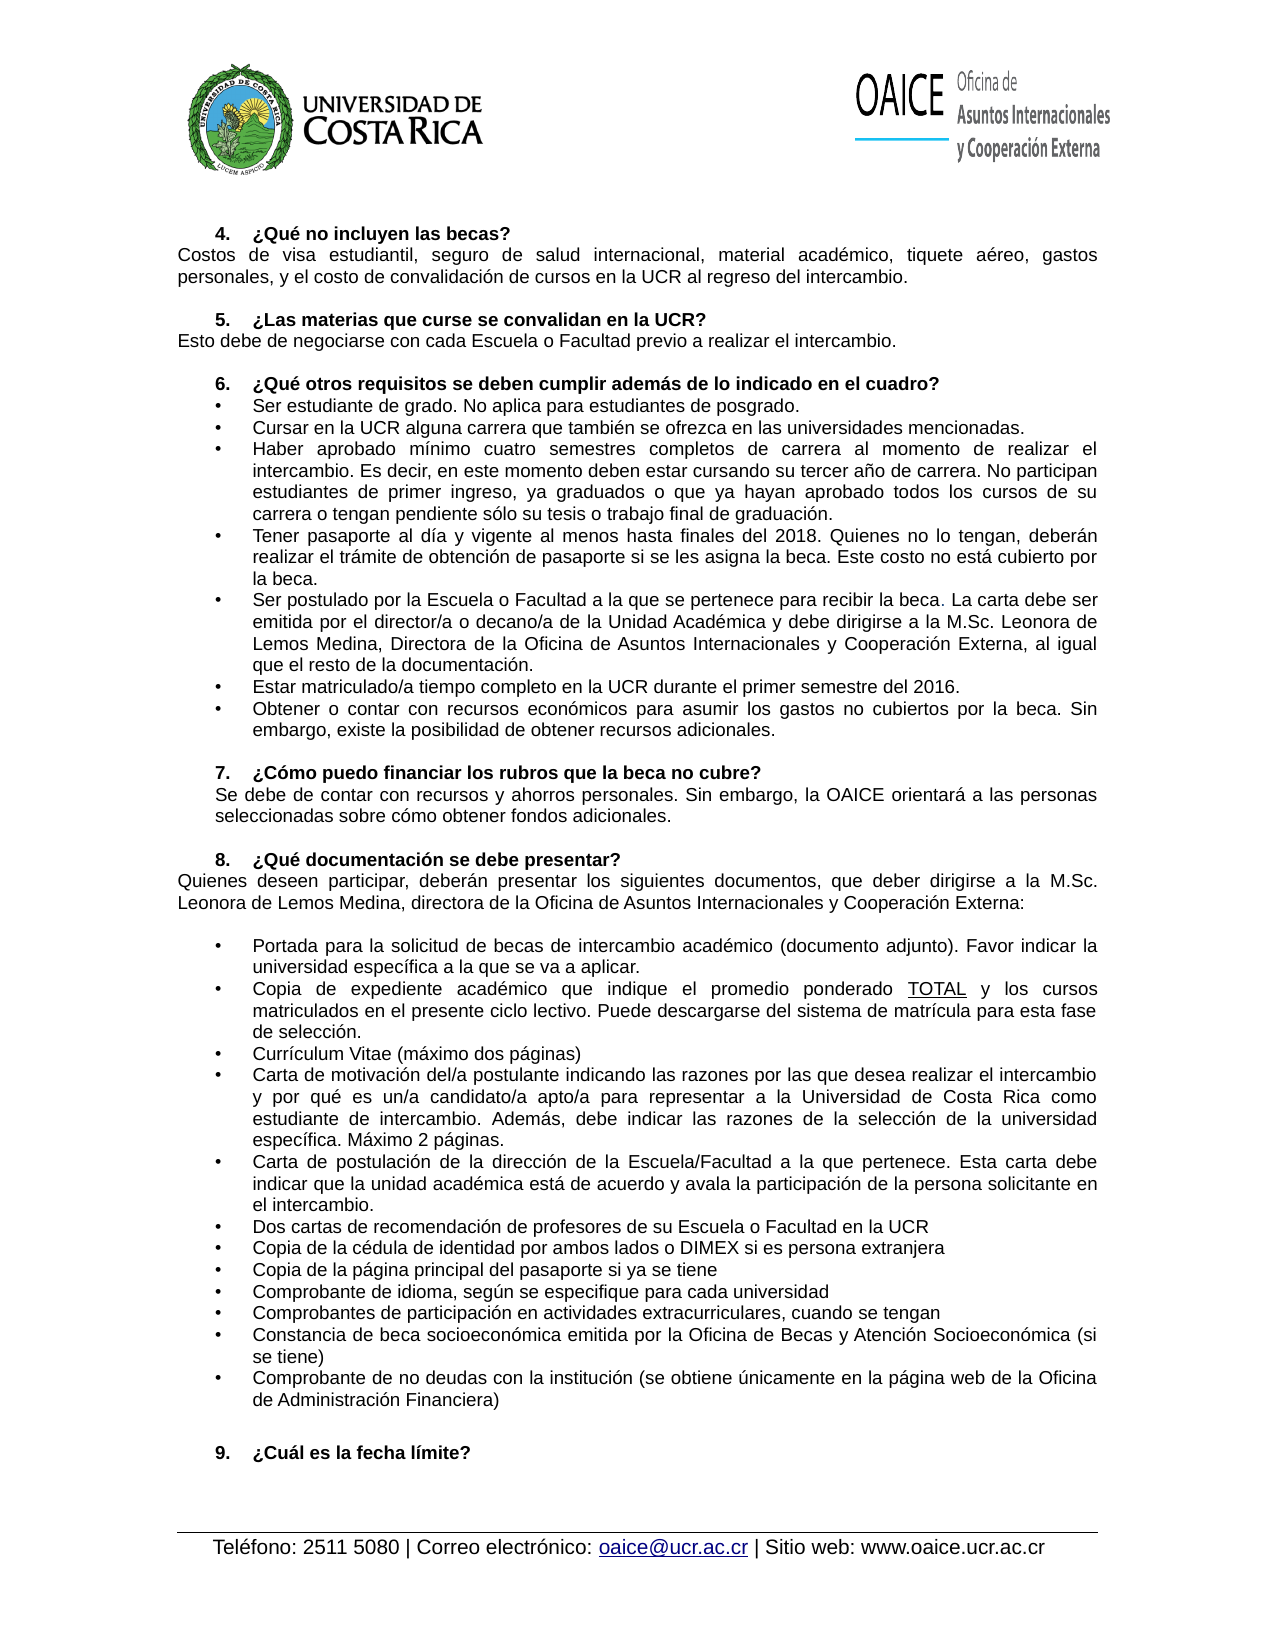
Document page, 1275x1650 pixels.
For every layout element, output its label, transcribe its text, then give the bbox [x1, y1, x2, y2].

list Comprobante de idioma, según se especifique para cada universidad [215, 1280, 1098, 1302]
list Dos cartas de recomendación de profesores de su Escuela o Facultad en la UCR [215, 1215, 1098, 1237]
text Se debe de contar con recursos y ahorros personales. Sin embargo, la OAICE orientará a las personas seleccionadas sobre cómo obtener fondos adicionales. [215, 784, 1098, 827]
list ¿Qué documentación se debe presentar? [215, 848, 1098, 870]
text Costos de visa estudiantil, seguro de salud internacional, material académico, tiquete aéreo, gastos personales, y el costo de convalidación de cursos en la UCR al regreso del intercambio. [177, 244, 1098, 287]
list Obtener o contar con recursos económicos para asumir los gastos no cubiertos por la beca. Sin embargo, existe la posibilidad de obtener recursos adicionales. [215, 697, 1098, 741]
list Constancia de beca socioeconómica emitida por la Oficina de Becas y Atención Socioeconómica (si se tiene) [215, 1324, 1098, 1367]
picture [177, 57, 490, 179]
list ¿Cómo puedo financiar los rubros que la beca no cubre? [215, 762, 1098, 784]
list Cursar en la UCR alguna carrera que también se ofrezca en las universidades mencionadas. [215, 416, 1098, 438]
picture [855, 70, 1110, 163]
list Tener pasaporte al día y vigente al menos hasta finales del 2018. Quienes no lo tengan, deberán realizar el trámite de obtención de pasaporte si se les asigna la beca. Este costo no está cubierto por la beca. [215, 524, 1098, 589]
list ¿Qué otros requisitos se deben cumplir además de lo indicado en el cuadro? [215, 373, 1098, 395]
list Comprobantes de participación en actividades extracurriculares, cuando se tengan [215, 1302, 1098, 1324]
list Carta de motivación del/a postulante indicando las razones por las que desea realizar el intercambio y por qué es un/a candidato/a apto/a para representar a la Universidad de Costa Rica como estudiante de intercambio. Además, debe indicar las razones de la selección de la universidad específica. Máximo 2 páginas. [215, 1064, 1098, 1151]
list Carta de postulación de la dirección de la Escuela/Facultad a la que pertenece. Esta carta debe indicar que la unidad académica está de acuerdo y avala la participación de la persona solicitante en el intercambio. [215, 1151, 1098, 1215]
list Copia de expediente académico que indique el promedio ponderado TOTAL y los cursos matriculados en el presente ciclo lectivo. Puede descargarse del sistema de matrícula para esta fase de selección. [215, 978, 1098, 1043]
list Ser estudiante de grado. No aplica para estudiantes de posgrado. [215, 395, 1098, 416]
list Currículum Vitae (máximo dos páginas) [215, 1043, 1098, 1064]
list Estar matriculado/a tiempo completo en la UCR durante el primer semestre del 2016. [215, 676, 1098, 697]
list Comprobante de no deudas con la institución (se obtiene únicamente en la página web de la Oficina de Administración Financiera) [215, 1367, 1098, 1410]
text Quienes deseen participar, deberán presentar los siguientes documentos, que deber dirigirse a la M.Sc. Leonora de Lemos Medina, directora de la Oficina de Asuntos Internacionales y Cooperación Externa: [177, 870, 1098, 913]
list ¿Qué no incluyen las becas? [215, 222, 1098, 244]
list Copia de la página principal del pasaporte si ya se tiene [215, 1259, 1098, 1280]
list ¿Las materias que curse se convalidan en la UCR? [215, 308, 1098, 330]
list Portada para la solicitud de becas de intercambio académico (documento adjunto). Favor indicar la universidad específica a la que se va a aplicar. [215, 934, 1098, 978]
list Ser postulado por la Escuela o Facultad a la que se pertenece para recibir la beca. La carta debe ser emitida por el director/a o decano/a de la Unidad Académica y debe dirigirse a la M.Sc. Leonora de Lemos Medina, Directora de la Oficina de Asuntos Internacionales y Cooperación Externa, al igual que el resto de la documentación. [215, 589, 1098, 676]
text Esto debe de negociarse con cada Escuela o Facultad previo a realizar el intercambio. [177, 330, 1098, 352]
list ¿Cuál es la fecha límite? [215, 1442, 1098, 1464]
list Haber aprobado mínimo cuatro semestres completos de carrera al momento de realizar el intercambio. Es decir, en este momento deben estar cursando su tercer año de carrera. No participan estudiantes de primer ingreso, ya graduados o que ya hayan aprobado todos los cursos de su carrera o tengan pendiente sólo su tesis o trabajo final de graduación. [215, 438, 1098, 524]
list Copia de la cédula de identidad por ambos lados o DIMEX si es persona extranjera [215, 1237, 1098, 1259]
